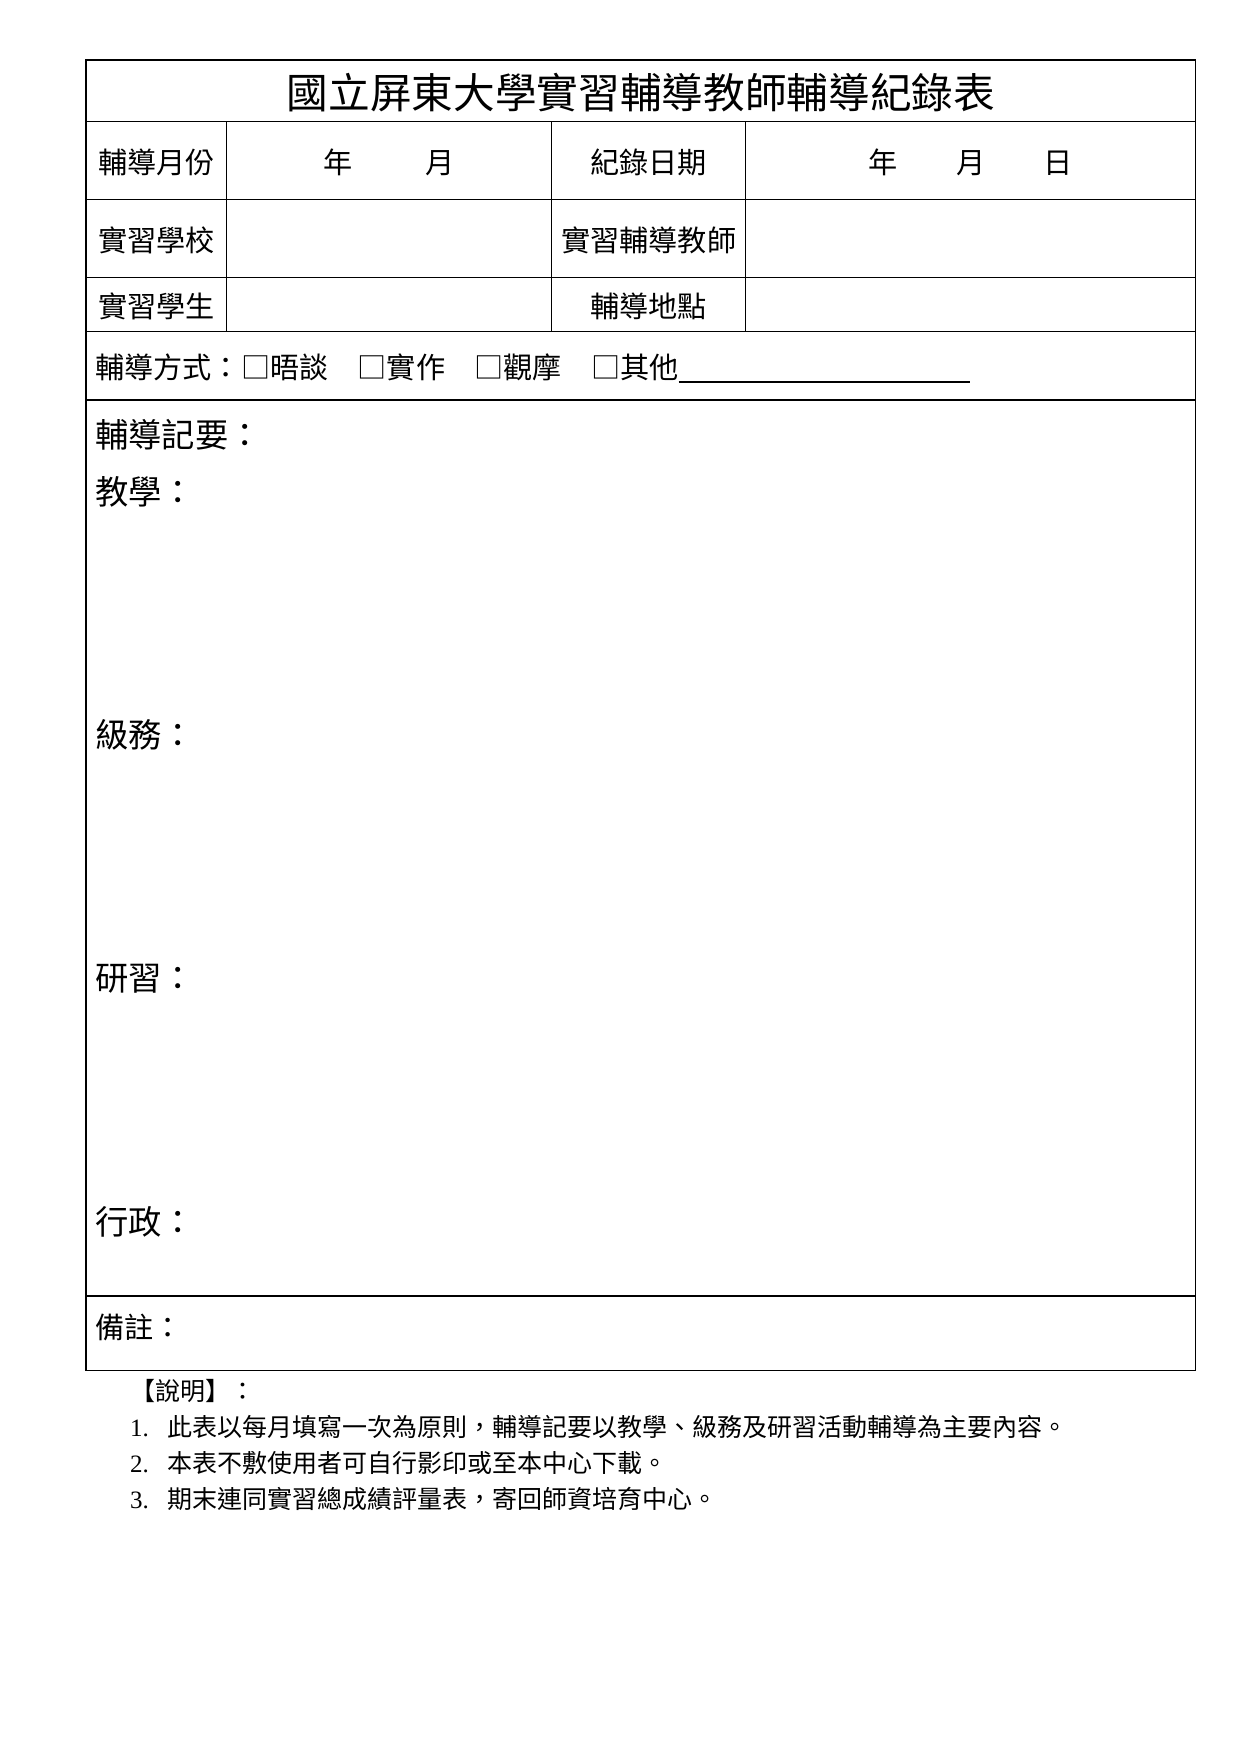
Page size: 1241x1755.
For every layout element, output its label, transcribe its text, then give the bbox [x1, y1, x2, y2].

table_cell [227, 200, 551, 277]
list 期末連同實習總成績評量表，寄回師資培育中心。 [130, 1480, 1152, 1516]
table_header 國立屏東大學實習輔導教師輔導紀錄表 [87, 61, 1195, 121]
table_cell 輔導方式：□晤談 □實作 □觀摩 □其他 [87, 332, 1195, 399]
table_cell 輔導月份 [87, 122, 226, 199]
table_cell 實習學生 [87, 278, 226, 331]
table_cell [227, 278, 551, 331]
table_cell 年 月 [227, 122, 551, 199]
table_cell [746, 278, 1195, 331]
table_cell 輔導地點 [552, 278, 745, 331]
table_cell 年 月 日 [746, 122, 1195, 199]
list 此表以每月填寫一次為原則，輔導記要以教學、級務及研習活動輔導為主要內容。 [130, 1407, 1152, 1443]
table_cell 備註： [87, 1297, 1195, 1369]
table_cell 紀錄日期 [552, 122, 745, 199]
table_cell 實習學校 [87, 200, 226, 277]
table_cell [746, 200, 1195, 277]
text 【說明】： [130, 1371, 1152, 1407]
table_cell 輔導記要： 教學： 級務： 研習： 行政： [87, 401, 1195, 1295]
list 本表不敷使用者可自行影印或至本中心下載。 [130, 1443, 1152, 1480]
table_cell 實習輔導教師 [552, 200, 745, 277]
